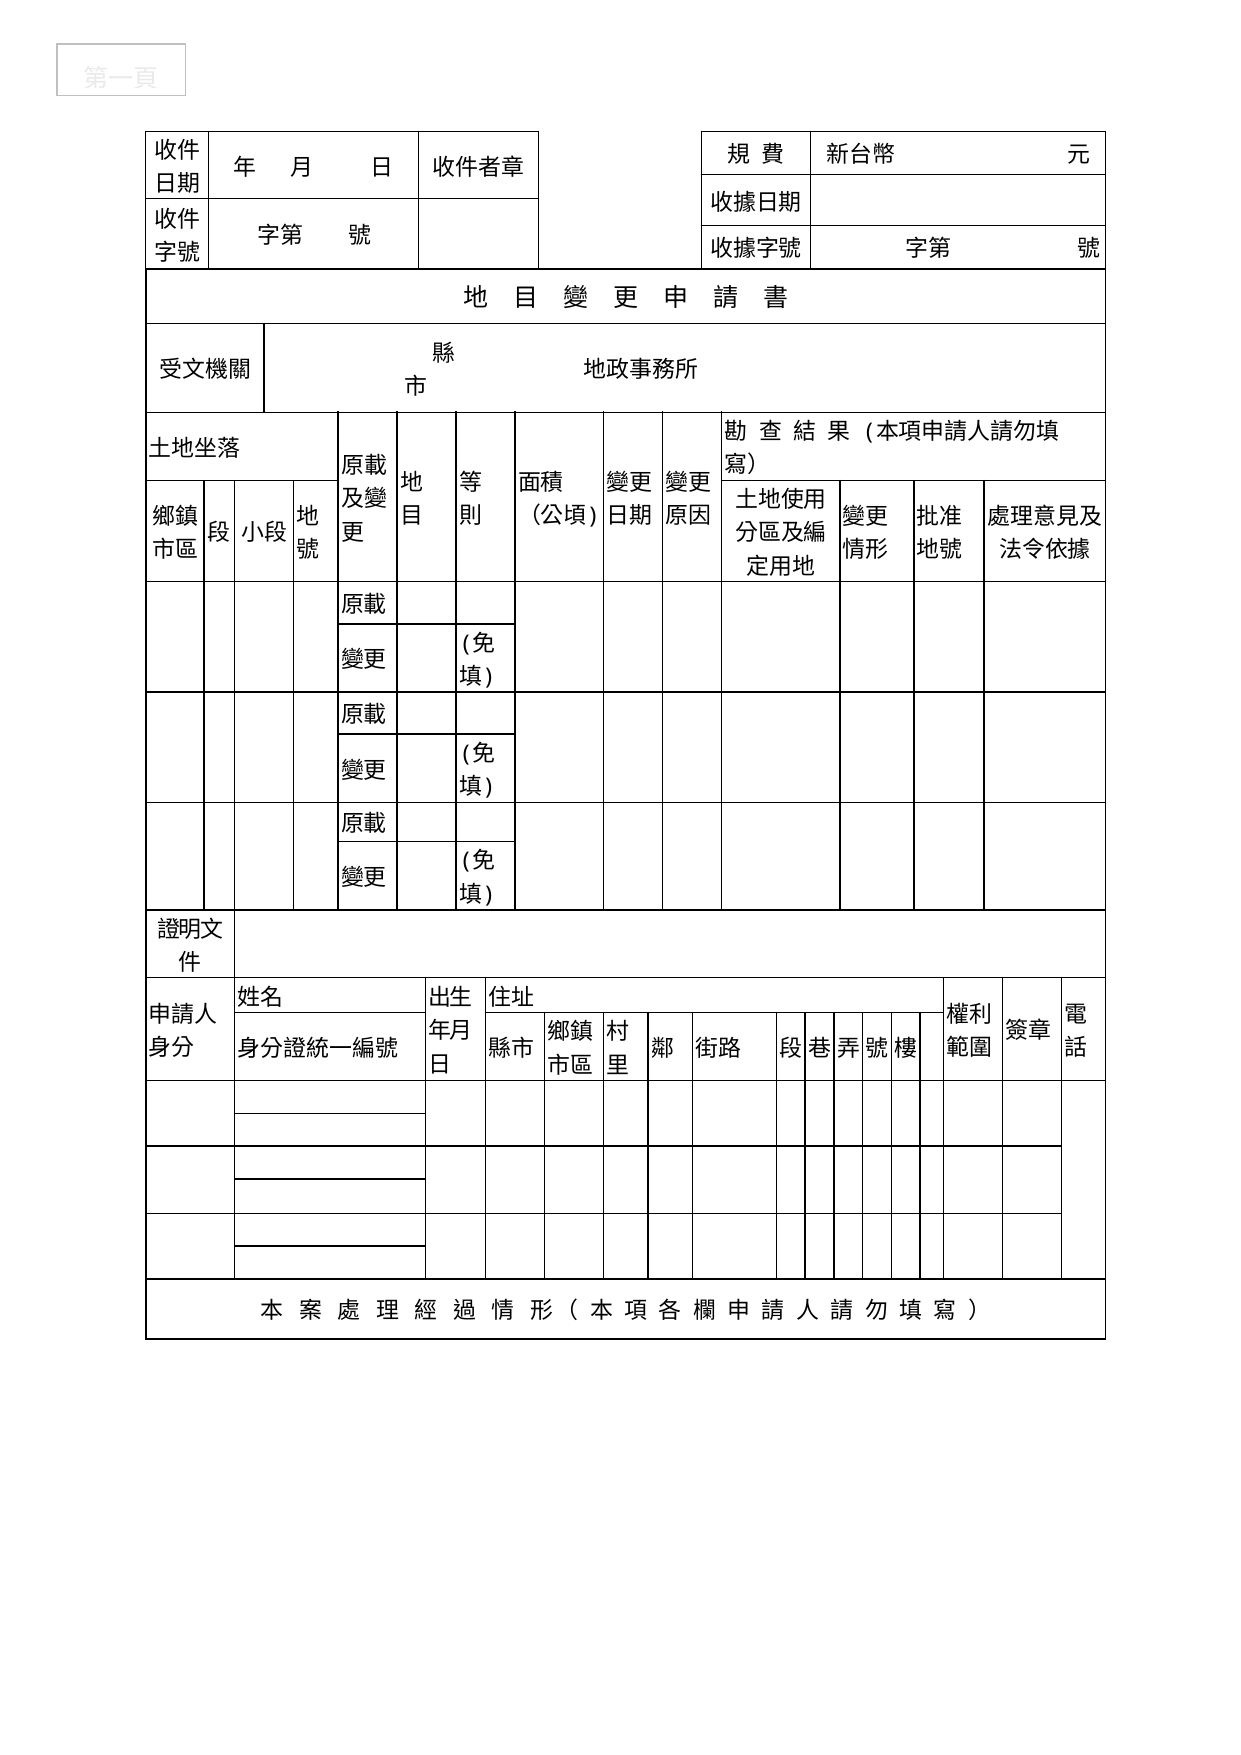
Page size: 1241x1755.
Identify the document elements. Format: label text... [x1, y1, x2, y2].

table_cell 變更 [339, 842, 396, 909]
table_cell 地 目 變 更 申 請 書 [147, 270, 1105, 322]
table_cell [604, 1081, 647, 1145]
table_header 收件日期 [58, 45, 185, 95]
table_cell [426, 1081, 485, 1145]
table_cell [486, 1147, 544, 1212]
table_cell [944, 1214, 1002, 1278]
table_cell 證明文件 [147, 911, 234, 977]
table_cell [398, 803, 455, 841]
table_cell [398, 625, 455, 691]
table_cell [921, 1081, 943, 1145]
table_cell [841, 693, 913, 802]
table_cell 段 [205, 481, 234, 581]
table_header 規 費 [702, 132, 810, 174]
table_cell 變更 [339, 735, 396, 802]
table_cell [944, 1081, 1002, 1145]
table_cell [892, 1081, 919, 1145]
table_cell [841, 582, 913, 691]
table_cell [649, 1081, 692, 1145]
table_cell 受文機關 [147, 324, 263, 411]
table_cell 住址 [486, 978, 943, 1012]
table_cell [457, 803, 514, 841]
table_cell 縣 市 [265, 324, 515, 411]
table_header 年 月 日 [209, 132, 418, 198]
table_cell 鄉鎮市區 [545, 1013, 603, 1080]
table_cell 變更 [339, 625, 396, 691]
table_cell [235, 803, 293, 909]
table_cell [516, 582, 603, 691]
table_cell [545, 1214, 603, 1278]
table_cell 電 話 [1062, 978, 1105, 1080]
table_cell 收據日期 [702, 175, 810, 225]
table_cell [604, 1214, 647, 1278]
table_cell [663, 803, 721, 909]
table_cell [1003, 1147, 1061, 1212]
table_cell [235, 693, 293, 802]
table_cell [892, 1147, 919, 1212]
table_header 收件者章 [419, 132, 538, 198]
table_cell 土地坐落 [147, 413, 337, 479]
table_cell [516, 693, 603, 802]
table_cell (免填) [457, 625, 514, 691]
table_cell [294, 693, 337, 802]
table_cell 收據字號 [702, 226, 810, 268]
table_cell [426, 1147, 485, 1212]
table_cell 等 則 [457, 413, 514, 581]
table_cell [835, 1147, 862, 1212]
table_cell [604, 1147, 647, 1212]
table_cell [835, 1081, 862, 1145]
table_cell [486, 1214, 544, 1278]
table_header [539, 131, 701, 198]
table_cell [841, 803, 913, 909]
table_cell 身分證統一編號 [235, 1013, 425, 1080]
table_cell [294, 803, 337, 909]
table_cell (免填) [457, 842, 514, 909]
table_cell 申請人身分 [147, 978, 234, 1080]
table_cell 姓名 [235, 978, 425, 1012]
table_cell [722, 803, 839, 909]
table_cell [693, 1081, 776, 1145]
table_cell [398, 842, 455, 909]
table_cell [457, 693, 514, 733]
table_cell [944, 1147, 1002, 1212]
table_cell [649, 1214, 692, 1278]
table_cell [863, 1214, 891, 1278]
table_cell 權利 範圍 [944, 978, 1002, 1080]
table_cell [806, 1147, 833, 1212]
table_cell [663, 582, 721, 691]
table_cell [1003, 1214, 1061, 1278]
table_cell [604, 582, 662, 691]
table_cell 地 目 [398, 413, 455, 581]
table_cell 小段 [235, 481, 293, 581]
table_cell [777, 1081, 804, 1145]
table_cell [985, 693, 1105, 802]
table_cell [921, 1013, 943, 1080]
table_cell [235, 1147, 425, 1178]
table_cell [235, 1247, 425, 1278]
table_cell 地政事務所 [515, 324, 1105, 411]
table_cell [235, 1114, 425, 1145]
table_cell [398, 582, 455, 623]
table_cell [516, 803, 603, 909]
table_cell [235, 1214, 425, 1245]
table_cell 巷 [806, 1013, 833, 1080]
table_cell 變更原因 [663, 413, 721, 581]
table_cell [205, 693, 234, 802]
table_cell [147, 1147, 234, 1212]
table_cell [147, 693, 203, 802]
table_cell 段 [777, 1013, 804, 1080]
table_cell 批准 地號 [915, 481, 983, 581]
table_cell 字第 號 [811, 226, 1105, 268]
table_cell 收件字號 [146, 199, 208, 268]
table_header 新台幣 元 [811, 132, 1105, 174]
table_cell [985, 803, 1105, 909]
table_cell [863, 1081, 891, 1145]
table_cell 原載 及變更 [339, 413, 396, 581]
table_cell 面積 （公頃) [516, 413, 603, 581]
table_cell [147, 1081, 234, 1145]
table_cell [545, 1081, 603, 1145]
table_cell [663, 693, 721, 802]
table_cell (免填) [457, 735, 514, 802]
table_cell 勘 查 結 果 (本項申請人請勿填寫） [722, 413, 1105, 479]
table_cell [419, 199, 538, 268]
table_cell [604, 693, 662, 802]
table_cell [398, 693, 455, 733]
table_cell [205, 803, 234, 909]
table_cell [722, 582, 839, 691]
table_cell 原載 [339, 803, 396, 841]
table_cell [722, 693, 839, 802]
table_cell 原載 [339, 582, 396, 623]
table_cell 本 案 處 理 經 過 情 形（ 本 項 各 欄 申 請 人 請 勿 填 寫 ） [147, 1280, 1105, 1338]
table_cell [806, 1214, 833, 1278]
table_cell [604, 803, 662, 909]
table_cell 樓 [892, 1013, 919, 1080]
table_cell [147, 803, 203, 909]
table_cell [777, 1147, 804, 1212]
table_cell [398, 735, 455, 802]
table_cell [235, 582, 293, 691]
table_cell 變更日期 [604, 413, 662, 581]
table_cell [915, 582, 983, 691]
table_cell [921, 1147, 943, 1212]
table_cell [892, 1214, 919, 1278]
table_cell 縣市 [486, 1013, 544, 1080]
table_cell [235, 1180, 425, 1212]
table_cell [1062, 1081, 1105, 1278]
table_cell [426, 1214, 485, 1278]
table_cell 簽章 [1003, 978, 1061, 1080]
table_cell [545, 1147, 603, 1212]
table_cell [863, 1147, 891, 1212]
table_cell [457, 582, 514, 623]
table_cell 號 [863, 1013, 891, 1080]
table_cell 弄 [835, 1013, 862, 1080]
table_cell 鄉鎮 市區 [147, 481, 203, 581]
table_cell [693, 1147, 776, 1212]
table_cell [235, 1081, 425, 1112]
table_cell [539, 198, 701, 268]
table_cell [486, 1081, 544, 1145]
table_cell [811, 175, 1105, 225]
table_cell [915, 693, 983, 802]
table_cell 村里 [604, 1013, 647, 1080]
table_cell [649, 1147, 692, 1212]
table_cell 變更情形 [841, 481, 913, 581]
table_cell [777, 1214, 804, 1278]
table_cell [147, 582, 203, 691]
table_cell 土地使用分區及編定用地 [722, 481, 839, 581]
table_cell 地號 [294, 481, 337, 581]
table_cell [915, 803, 983, 909]
table_cell 處理意見及法令依據 [985, 481, 1105, 581]
table_cell [147, 1214, 234, 1278]
table_cell [235, 911, 1105, 977]
table_cell 街路 [693, 1013, 776, 1080]
table_cell [1003, 1081, 1061, 1145]
table_cell 原載 [339, 693, 396, 733]
table_cell 字第 號 [209, 199, 418, 268]
table_header 收件日期 [146, 132, 208, 198]
table_cell [835, 1214, 862, 1278]
table_cell 出生 年月日 [426, 978, 485, 1080]
table_cell [294, 582, 337, 691]
table_cell [693, 1214, 776, 1278]
table_cell [806, 1081, 833, 1145]
table_cell [205, 582, 234, 691]
table_cell [921, 1214, 943, 1278]
table_cell [985, 582, 1105, 691]
table_cell 鄰 [649, 1013, 692, 1080]
